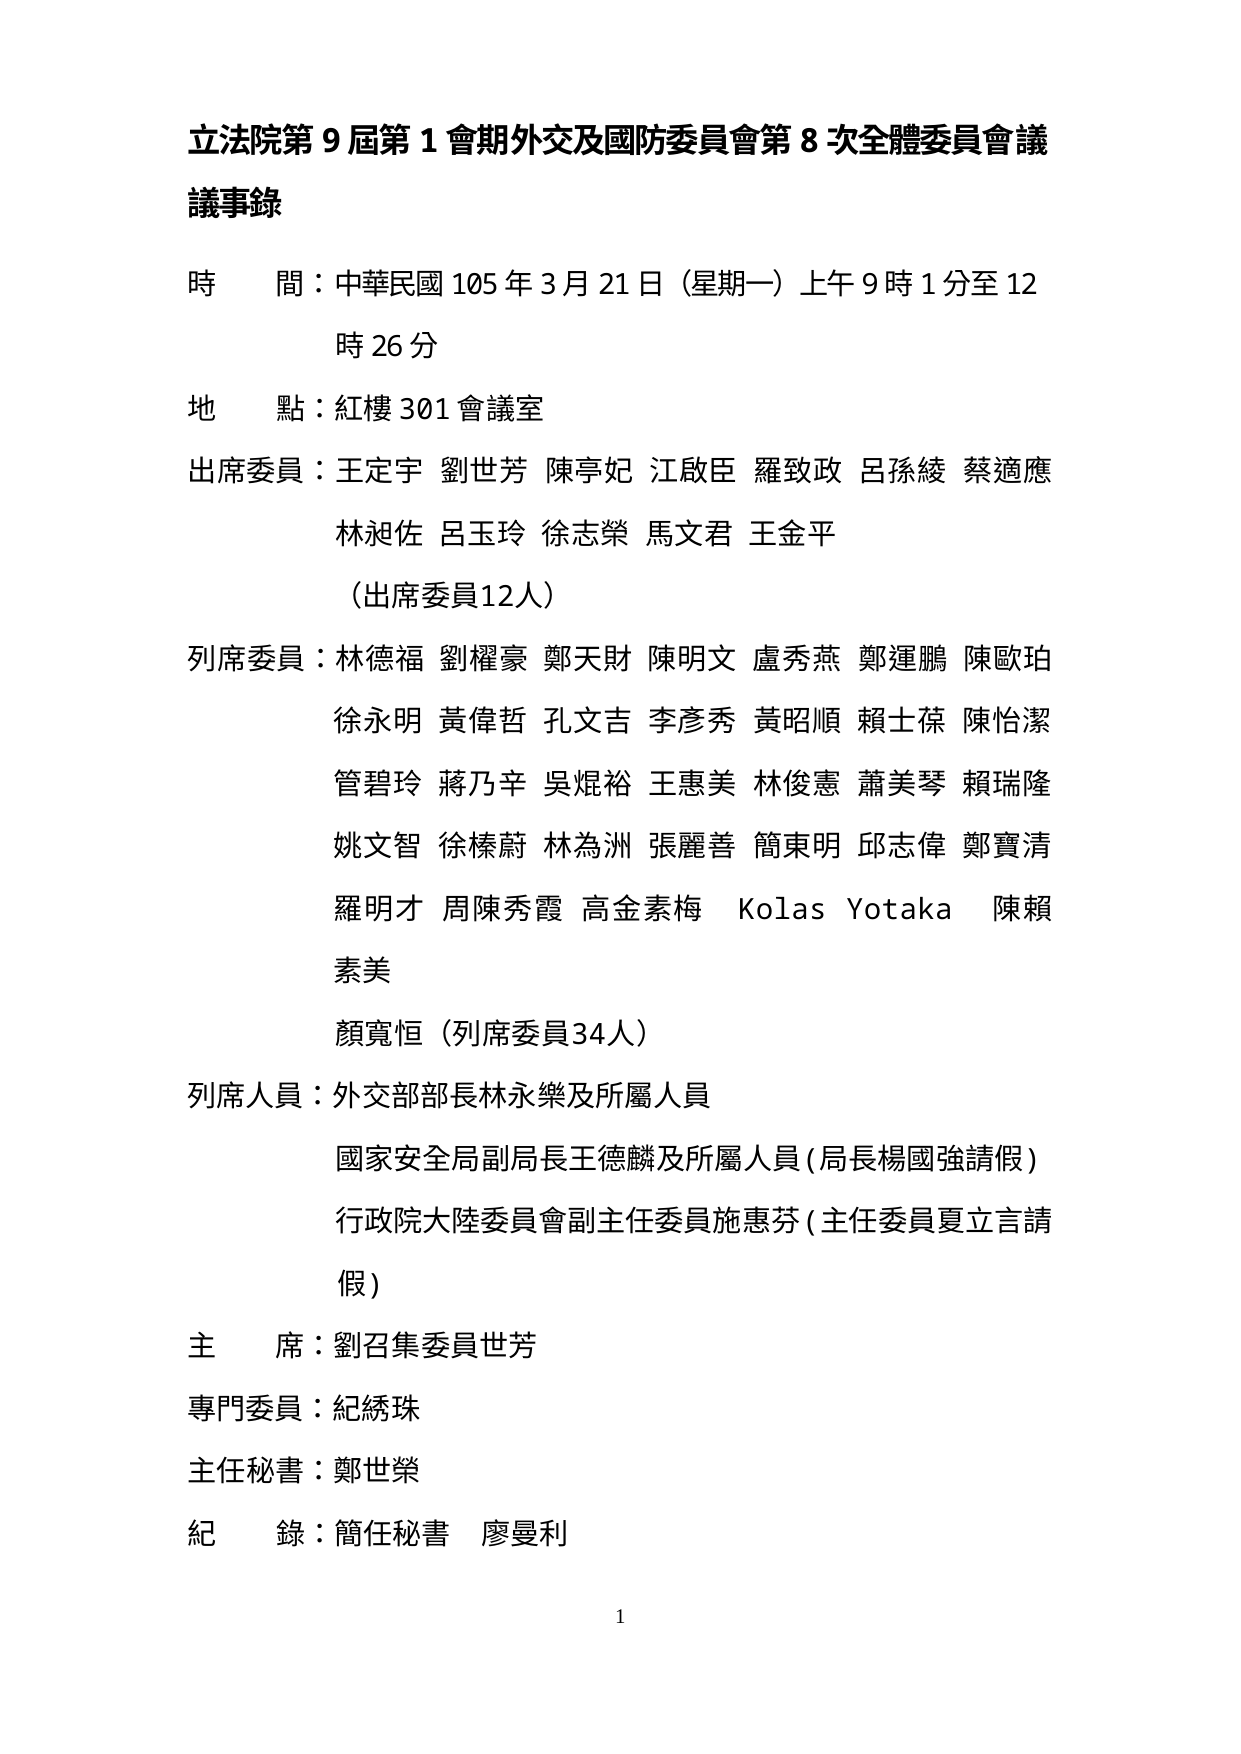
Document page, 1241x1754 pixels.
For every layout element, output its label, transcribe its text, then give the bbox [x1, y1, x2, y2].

text 地 點：紅樓301會議室 [187, 365, 1053, 427]
text 時 間：中華民國105年3月21日（星期一）上午9時1分至12時26分 [187, 240, 1053, 365]
text 列席人員：外交部部長林永樂及所屬人員 [187, 1052, 1053, 1115]
text （出席委員12人） [187, 552, 1053, 615]
text 紀 錄：簡任秘書 廖曼利 [187, 1490, 1053, 1552]
text 行政院大陸委員會副主任委員施惠芬(主任委員夏立言請假) [335, 1177, 1053, 1302]
text 主 席：劉召集委員世芳 [187, 1302, 1053, 1365]
text 國家安全局副局長王德麟及所屬人員(局長楊國強請假) [335, 1115, 1053, 1177]
text 顏寬恒（列席委員34人） [335, 990, 1053, 1052]
text 專門委員：紀綉珠 [187, 1365, 1053, 1427]
text 出席委員：王定宇 劉世芳 陳亭妃 江啟臣 羅致政 呂孫綾 蔡適應林昶佐 呂玉玲 徐志榮 馬文君 王金平 [187, 427, 1053, 552]
text 立法院第9屆第1會期外交及國防委員會第8次全體委員會議議事錄 [187, 96, 1053, 221]
text 主任秘書：鄭世榮 [187, 1427, 1053, 1490]
text 列席委員：林德福 劉櫂豪 鄭天財 陳明文 盧秀燕 鄭運鵬 陳歐珀 徐永明 黃偉哲 孔文吉 李彥秀 黃昭順 賴士葆 陳怡潔 管碧玲 蔣乃辛 吳焜裕 王惠美 林俊憲 蕭美琴 賴瑞隆姚文智 徐榛蔚 林為洲 張麗善 簡東明 邱志偉 鄭寶清 羅明才 周陳秀霞 高金素梅 Kolas Yotaka 陳賴素美 [187, 615, 1053, 990]
